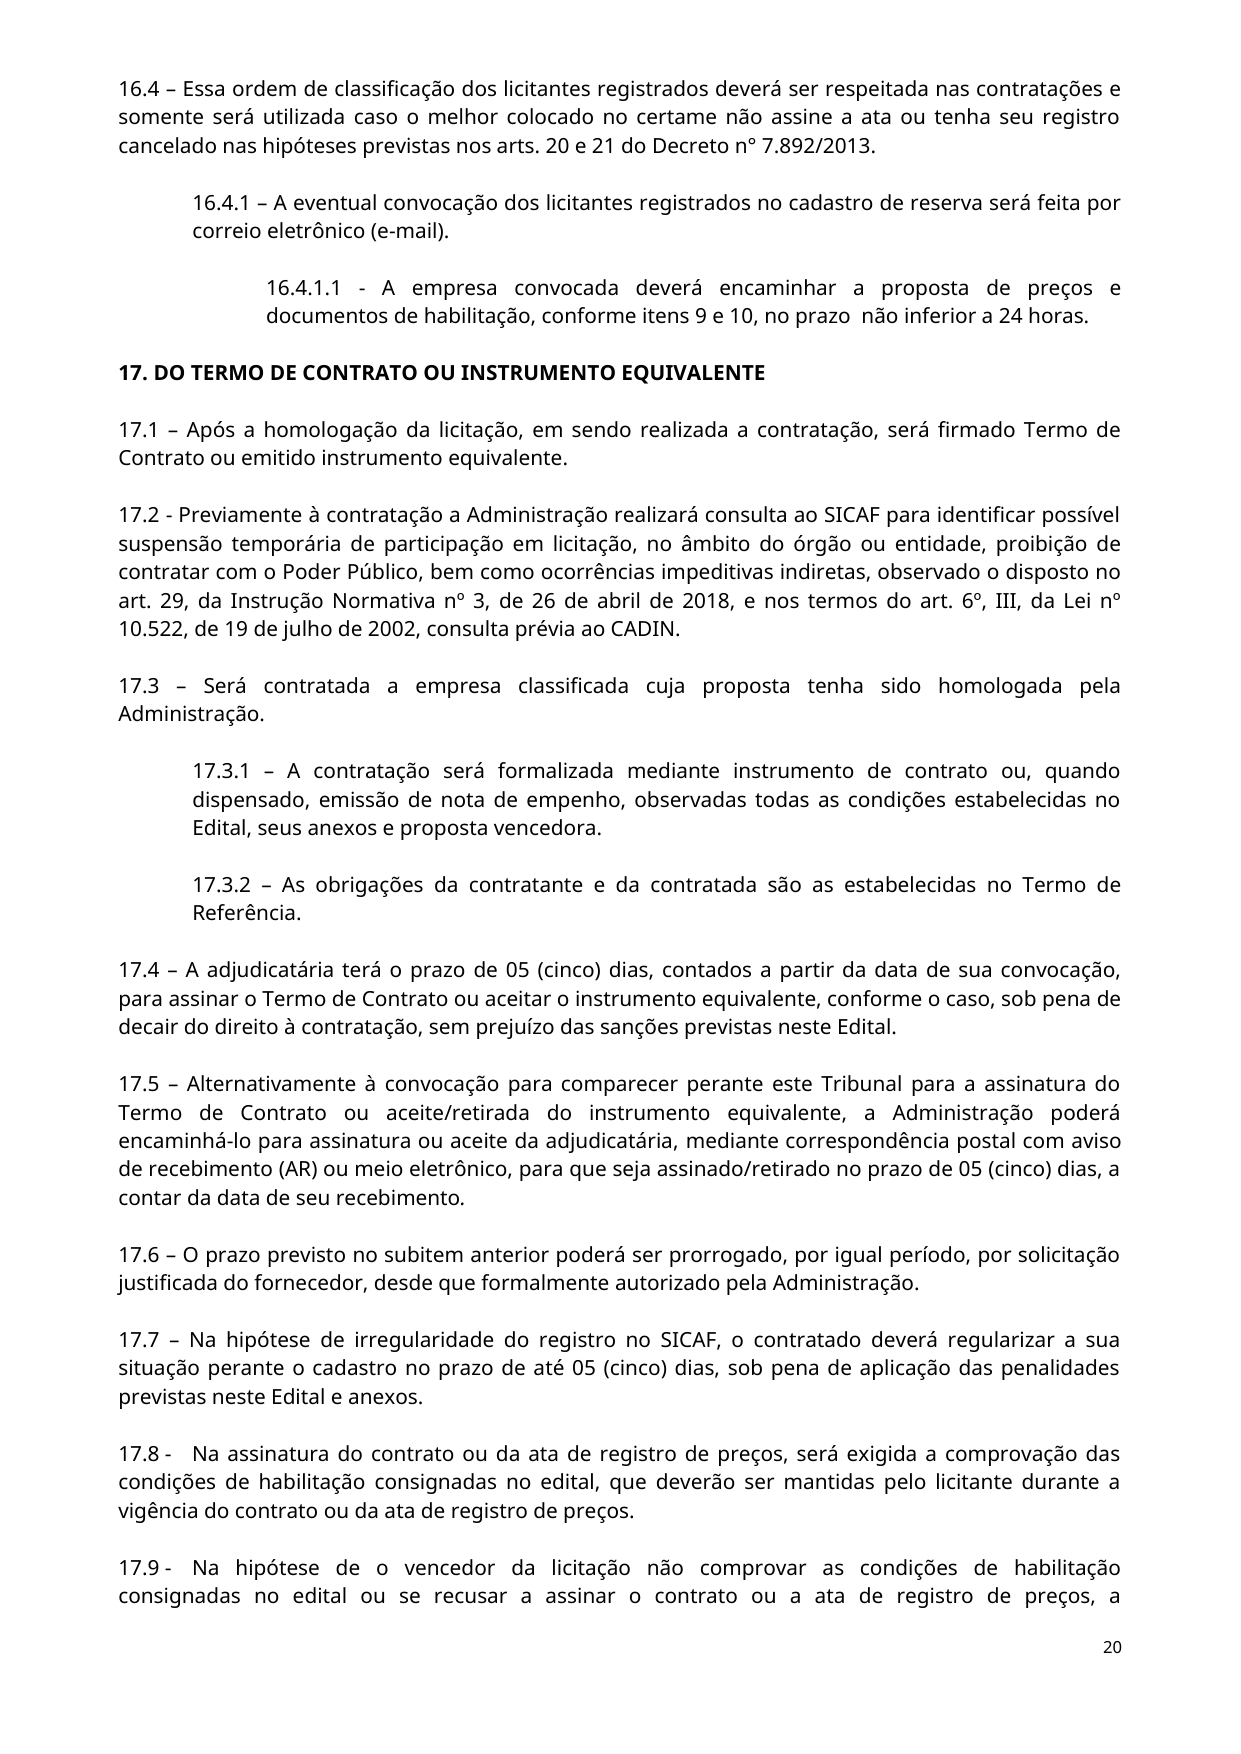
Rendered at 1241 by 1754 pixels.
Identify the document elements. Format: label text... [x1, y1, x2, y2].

text 17.3.2 – As obrigações da contratante e da contratada são as estabelecidas no Termo de Referência. [192, 870, 1122, 927]
list 17.1 – Após a homologação da licitação, em sendo realizada a contratação, será firmado Termo de Contrato ou emitido instrumento equivalente. [118, 415, 1122, 472]
list 17.2 - Previamente à contratação a Administração realizará consulta ao SICAF para identificar possível suspensão temporária de participação em licitação, no âmbito do órgão ou entidade, proibição de contratar com o Poder Público, bem como ocorrências impeditivas indiretas, observado o disposto no art. 29, da Instrução Normativa nº 3, de 26 de abril de 2018, e nos termos do art. 6º, III, da Lei nº 10.522, de 19 de julho de 2002, consulta prévia ao CADIN. [118, 500, 1122, 643]
text 17.8 - Na assinatura do contrato ou da ata de registro de preços, será exigida a comprovação das condições de habilitação consignadas no edital, que deverão ser mantidas pelo licitante durante a vigência do contrato ou da ata de registro de preços. [118, 1439, 1122, 1524]
text 16.4.1 – A eventual convocação dos licitantes registrados no cadastro de reserva será feita por correio eletrônico (e-mail). [192, 188, 1122, 244]
text 17.3 – Será contratada a empresa classificada cuja proposta tenha sido homologada pela Administração. [118, 671, 1122, 728]
text 16.4.1.1 - A empresa convocada deverá encaminhar a proposta de preços e documentos de habilitação, conforme itens 9 e 10, no prazo não inferior a 24 horas. [266, 273, 1122, 330]
text 17.6 – O prazo previsto no subitem anterior poderá ser prorrogado, por igual período, por solicitação justificada do fornecedor, desde que formalmente autorizado pela Administração. [118, 1240, 1122, 1297]
text 16.4 – Essa ordem de classificação dos licitantes registrados deverá ser respeitada nas contratações e somente será utilizada caso o melhor colocado no certame não assine a ata ou tenha seu registro cancelado nas hipóteses previstas nos arts. 20 e 21 do Decreto n° 7.892/2013. [118, 74, 1122, 159]
text 17.7 – Na hipótese de irregularidade do registro no SICAF, o contratado deverá regularizar a sua situação perante o cadastro no prazo de até 05 (cinco) dias, sob pena de aplicação das penalidades previstas neste Edital e anexos. [118, 1325, 1122, 1410]
text 17. DO TERMO DE CONTRATO OU INSTRUMENTO EQUIVALENTE [118, 358, 1122, 387]
text 17.9 - Na hipótese de o vencedor da licitação não comprovar as condições de habilitação consignadas no edital ou se recusar a assinar o contrato ou a ata de registro de preços, a [118, 1553, 1122, 1609]
text 17.5 – Alternativamente à convocação para comparecer perante este Tribunal para a assinatura do Termo de Contrato ou aceite/retirada do instrumento equivalente, a Administração poderá encaminhá-lo para assinatura ou aceite da adjudicatária, mediante correspondência postal com aviso de recebimento (AR) ou meio eletrônico, para que seja assinado/retirado no prazo de 05 (cinco) dias, a contar da data de seu recebimento. [118, 1069, 1122, 1211]
text 17.3.1 – A contratação será formalizada mediante instrumento de contrato ou, quando dispensado, emissão de nota de empenho, observadas todas as condições estabelecidas no Edital, seus anexos e proposta vencedora. [192, 756, 1122, 842]
text 17.4 – A adjudicatária terá o prazo de 05 (cinco) dias, contados a partir da data de sua convocação, para assinar o Termo de Contrato ou aceitar o instrumento equivalente, conforme o caso, sob pena de decair do direito à contratação, sem prejuízo das sanções previstas neste Edital. [118, 955, 1122, 1041]
